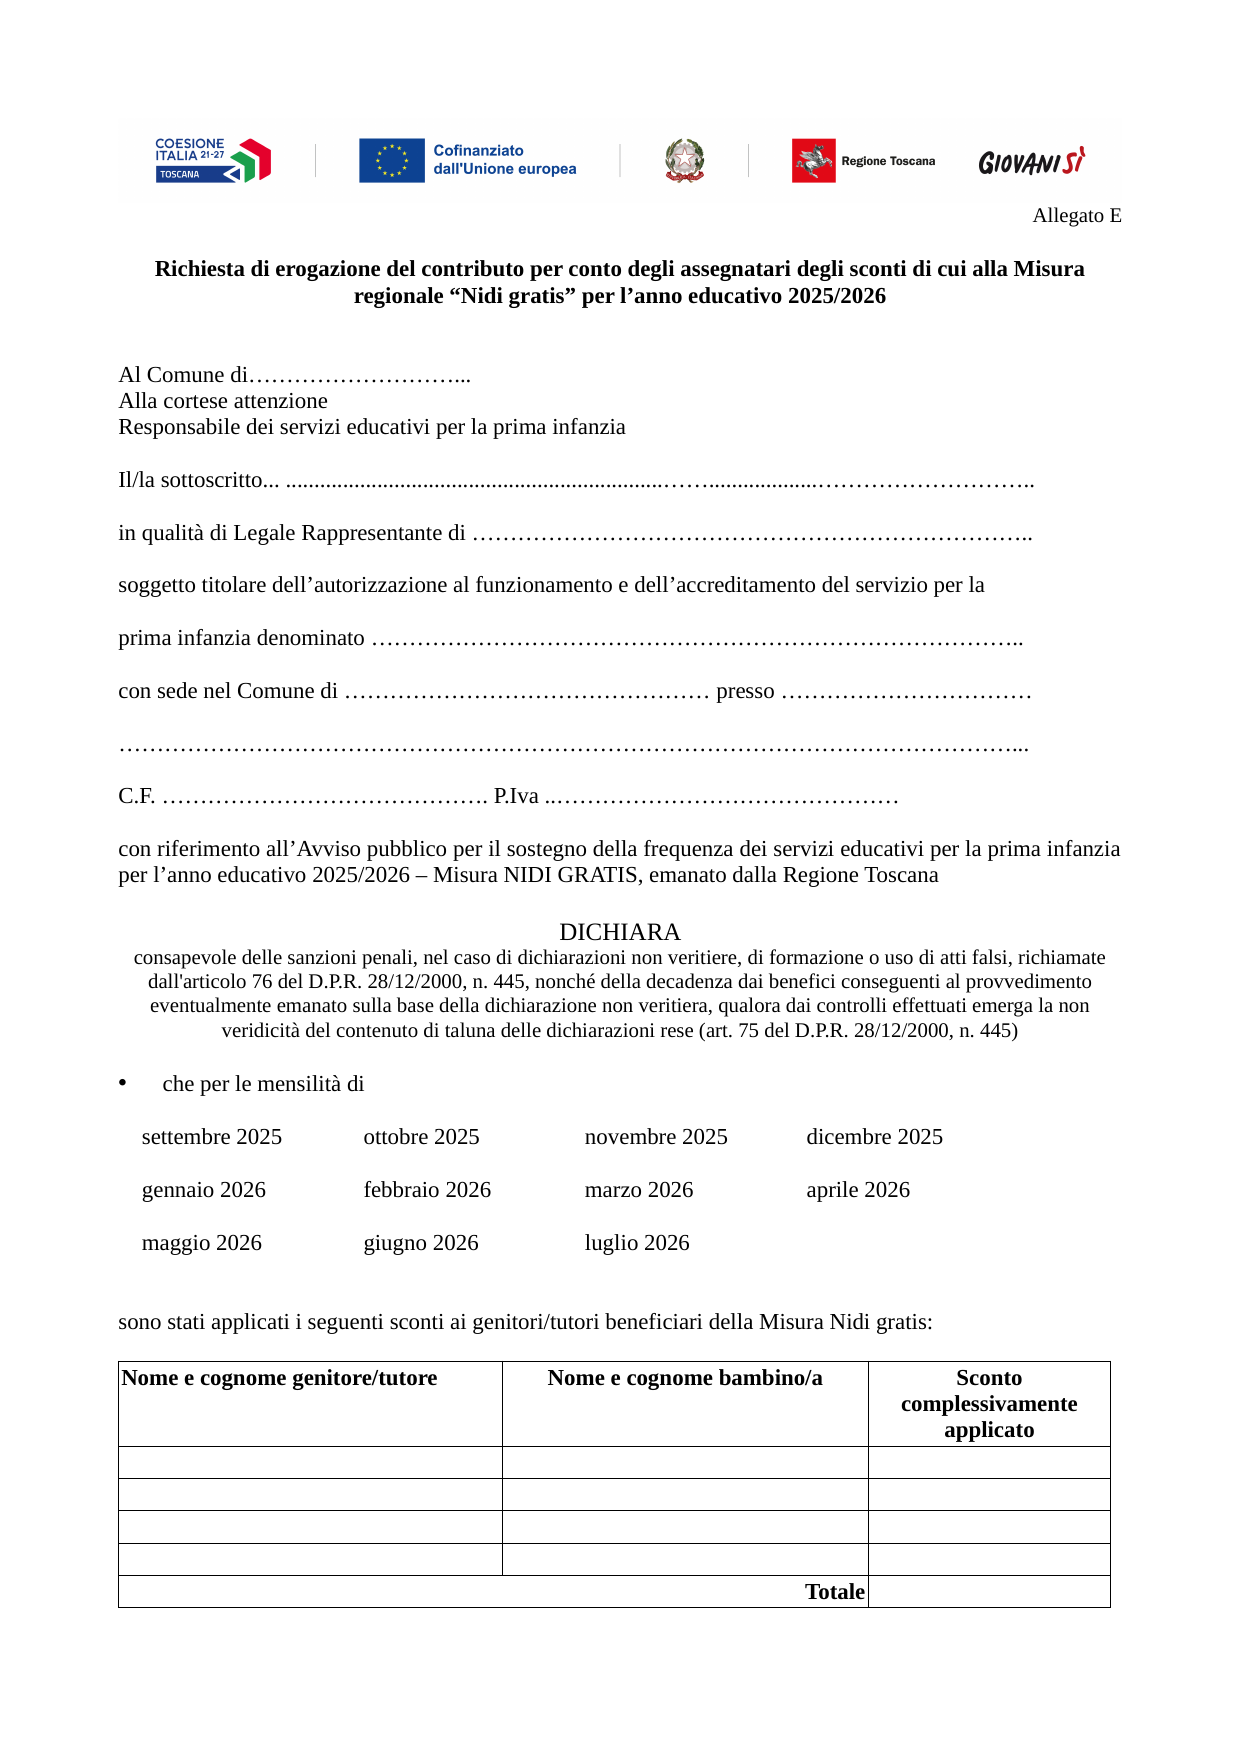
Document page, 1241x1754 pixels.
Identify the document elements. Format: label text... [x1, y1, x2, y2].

table_cell [869, 1511, 1110, 1542]
text prima infanzia denominato ………………………………………………………………………….. [118, 624, 1122, 651]
table_header Sconto complessivamente applicato [869, 1362, 1110, 1446]
text consapevole delle sanzioni penali, nel caso di dichiarazioni non veritiere, di formazione o uso di atti falsi, richiamate dall'articolo 76 del D.P.R. 28/12/2000, n. 445, nonché della decadenza dai benefici conseguenti al provvedimento eventualmente emanato sulla base della dichiarazione non veritiera, qualora dai controlli effettuati emerga la non veridicità del contenuto di taluna delle dichiarazioni rese (art. 75 del D.P.R. 28/12/2000, n. 445) [118, 945, 1122, 1042]
text sono stati applicati i seguenti sconti ai genitori/tutori beneficiari della Misura Nidi gratis: [118, 1308, 1122, 1334]
table_header Nome e cognome bambino/a [503, 1362, 868, 1446]
text Alla cortese attenzione [118, 387, 1122, 413]
text Al Comune di………………………... [118, 361, 1122, 387]
text con riferimento all’Avviso pubblico per il sostegno della frequenza dei servizi educativi per la prima infanzia per l’anno educativo 2025/2026 – Misura NIDI GRATIS, emanato dalla Regione Toscana [118, 835, 1122, 888]
table_cell [503, 1511, 868, 1542]
picture [118, 118, 1123, 203]
table_cell [503, 1479, 868, 1510]
table_cell [503, 1544, 868, 1575]
text in qualità di Legale Rappresentante di ……………………………………………………………….. [118, 519, 1122, 545]
table_cell [119, 1447, 502, 1478]
table_header Nome e cognome genitore/tutore [119, 1362, 502, 1446]
table_cell [119, 1511, 502, 1542]
list che per le mensilità di [118, 1070, 1122, 1097]
text ………………………………………………………………………………………………………... [118, 730, 1122, 756]
text DICHIARA [118, 917, 1122, 945]
table_cell [869, 1576, 1110, 1607]
text C.F. ……………………………………. P.Iva ..……………………………………… [118, 782, 1122, 809]
text Allegato E [118, 203, 1122, 227]
text con sede nel Comune di ………………………………………… presso …………………………… [118, 677, 1122, 703]
text soggetto titolare dell’autorizzazione al funzionamento e dell’accreditamento del servizio per la [118, 572, 1122, 598]
table_cell [869, 1544, 1110, 1575]
text  maggio 2026  giugno 2026  luglio 2026 [118, 1229, 1122, 1255]
table_cell [869, 1447, 1110, 1478]
table_cell [119, 1544, 502, 1575]
table_cell [503, 1447, 868, 1478]
text Il/la sottoscritto... ..................................................................……...................……………………….. [118, 466, 1122, 492]
table_cell [119, 1479, 502, 1510]
text  settembre 2025  ottobre 2025  novembre 2025  dicembre 2025 [118, 1123, 1122, 1150]
text  gennaio 2026  febbraio 2026  marzo 2026  aprile 2026 [118, 1176, 1122, 1202]
text Richiesta di erogazione del contributo per conto degli assegnatari degli sconti di cui alla Misura regionale “Nidi gratis” per l’anno educativo 2025/2026 [118, 255, 1122, 308]
table_cell Totale [119, 1576, 868, 1607]
text Responsabile dei servizi educativi per la prima infanzia [118, 413, 1122, 440]
table_cell [869, 1479, 1110, 1510]
